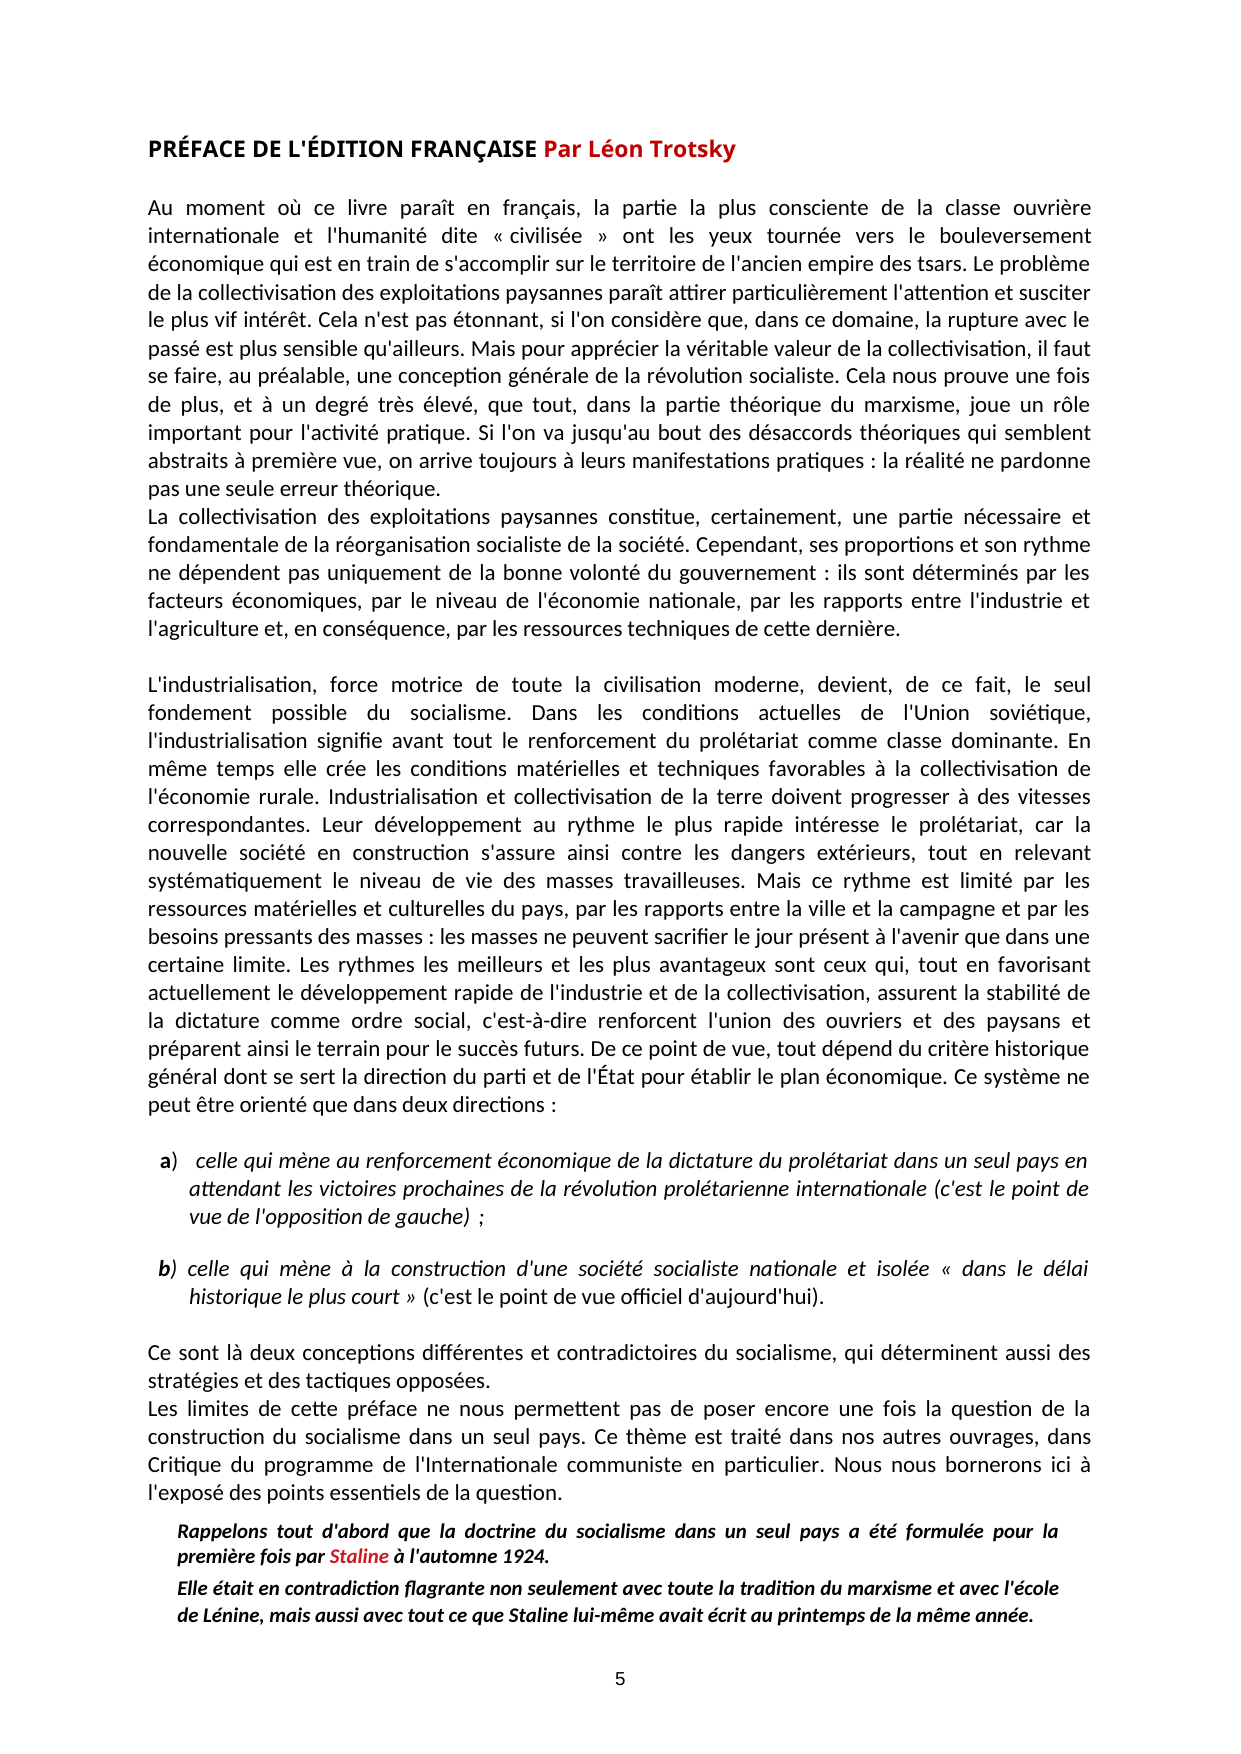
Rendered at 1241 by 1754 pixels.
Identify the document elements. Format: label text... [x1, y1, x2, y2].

text b) celle qui mène à la construction d'une société socialiste nationale et isolée « dans le délai historique le plus court » (c'est le point de vue officiel d'aujourd'hui). [148, 1254, 1093, 1310]
text Au moment où ce livre paraît en français, la partie la plus consciente de la classe ouvrière internationale et l'humanité dite « civilisée » ont les yeux tournée vers le bouleversement économique qui est en train de s'accomplir sur le territoire de l'ancien empire des tsars. Le problème de la collectivisation des exploitations paysannes paraît attirer particulièrement l'attention et susciter le plus vif intérêt. Cela n'est pas étonnant, si l'on considère que, dans ce domaine, la rupture avec le passé est plus sensible qu'ailleurs. Mais pour apprécier la véritable valeur de la collectivisation, il faut se faire, au préalable, une conception générale de la révolution socialiste. Cela nous prouve une fois de plus, et à un degré très élevé, que tout, dans la partie théorique du marxisme, joue un rôle important pour l'activité pratique. Si l'on va jusqu'au bout des désaccords théoriques qui semblent abstraits à première vue, on arrive toujours à leurs manifestations pratiques : la réalité ne pardonne pas une seule erreur théorique. [148, 193, 1093, 502]
text Ce sont là deux conceptions différentes et contradictoires du socialisme, qui déterminent aussi des stratégies et des tactiques opposées. [148, 1310, 1093, 1394]
text Elle était en contradiction flagrante non seulement avec toute la tradition du marxisme et avec l'école de Lénine, mais aussi avec tout ce que Staline lui-même avait écrit au printemps de la même année. [177, 1575, 1063, 1628]
subtitle PRÉFACE DE L'ÉDITION FRANÇAISE Par Léon Trotsky [148, 133, 1093, 164]
text Les limites de cette préface ne nous permettent pas de poser encore une fois la question de la construction du socialisme dans un seul pays. Ce thème est traité dans nos autres ouvrages, dans Critique du programme de l'Internationale communiste en particulier. Nous nous bornerons ici à l'exposé des points essentiels de la question. [148, 1394, 1093, 1506]
text Rappelons tout d'abord que la doctrine du socialisme dans un seul pays a été formulée pour la première fois par Staline à l'automne 1924. [177, 1518, 1063, 1569]
text L'industrialisation, force motrice de toute la civilisation moderne, devient, de ce fait, le seul fondement possible du socialisme. Dans les conditions actuelles de l'Union soviétique, l'industrialisation signifie avant tout le renforcement du prolétariat comme classe dominante. En même temps elle crée les conditions matérielles et techniques favorables à la collectivisation de l'économie rurale. Industrialisation et collectivisation de la terre doivent progresser à des vitesses correspondantes. Leur développement au rythme le plus rapide intéresse le prolétariat, car la nouvelle société en construction s'assure ainsi contre les dangers extérieurs, tout en relevant systématiquement le niveau de vie des masses travailleuses. Mais ce rythme est limité par les ressources matérielles et culturelles du pays, par les rapports entre la ville et la campagne et par les besoins pressants des masses : les masses ne peuvent sacrifier le jour présent à l'avenir que dans une certaine limite. Les rythmes les meilleurs et les plus avantageux sont ceux qui, tout en favorisant actuellement le développement rapide de l'industrie et de la collectivisation, assurent la stabilité de la dictature comme ordre social, c'est-à-dire renforcent l'union des ouvriers et des paysans et préparent ainsi le terrain pour le succès futurs. De ce point de vue, tout dépend du critère historique général dont se sert la direction du parti et de l'État pour établir le plan économique. Ce système ne peut être orienté que dans deux directions : [148, 642, 1093, 1118]
text La collectivisation des exploitations paysannes constitue, certainement, une partie nécessaire et fondamentale de la réorganisation socialiste de la société. Cependant, ses proportions et son rythme ne dépendent pas uniquement de la bonne volonté du gouvernement : ils sont déterminés par les facteurs économiques, par le niveau de l'économie nationale, par les rapports entre l'industrie et l'agriculture et, en conséquence, par les ressources techniques de cette dernière. [148, 502, 1093, 642]
text a) celle qui mène au renforcement économique de la dictature du prolétariat dans un seul pays en attendant les victoires prochaines de la révolution prolétarienne internationale (c'est le point de vue de l'opposition de gauche) ; [148, 1146, 1093, 1230]
